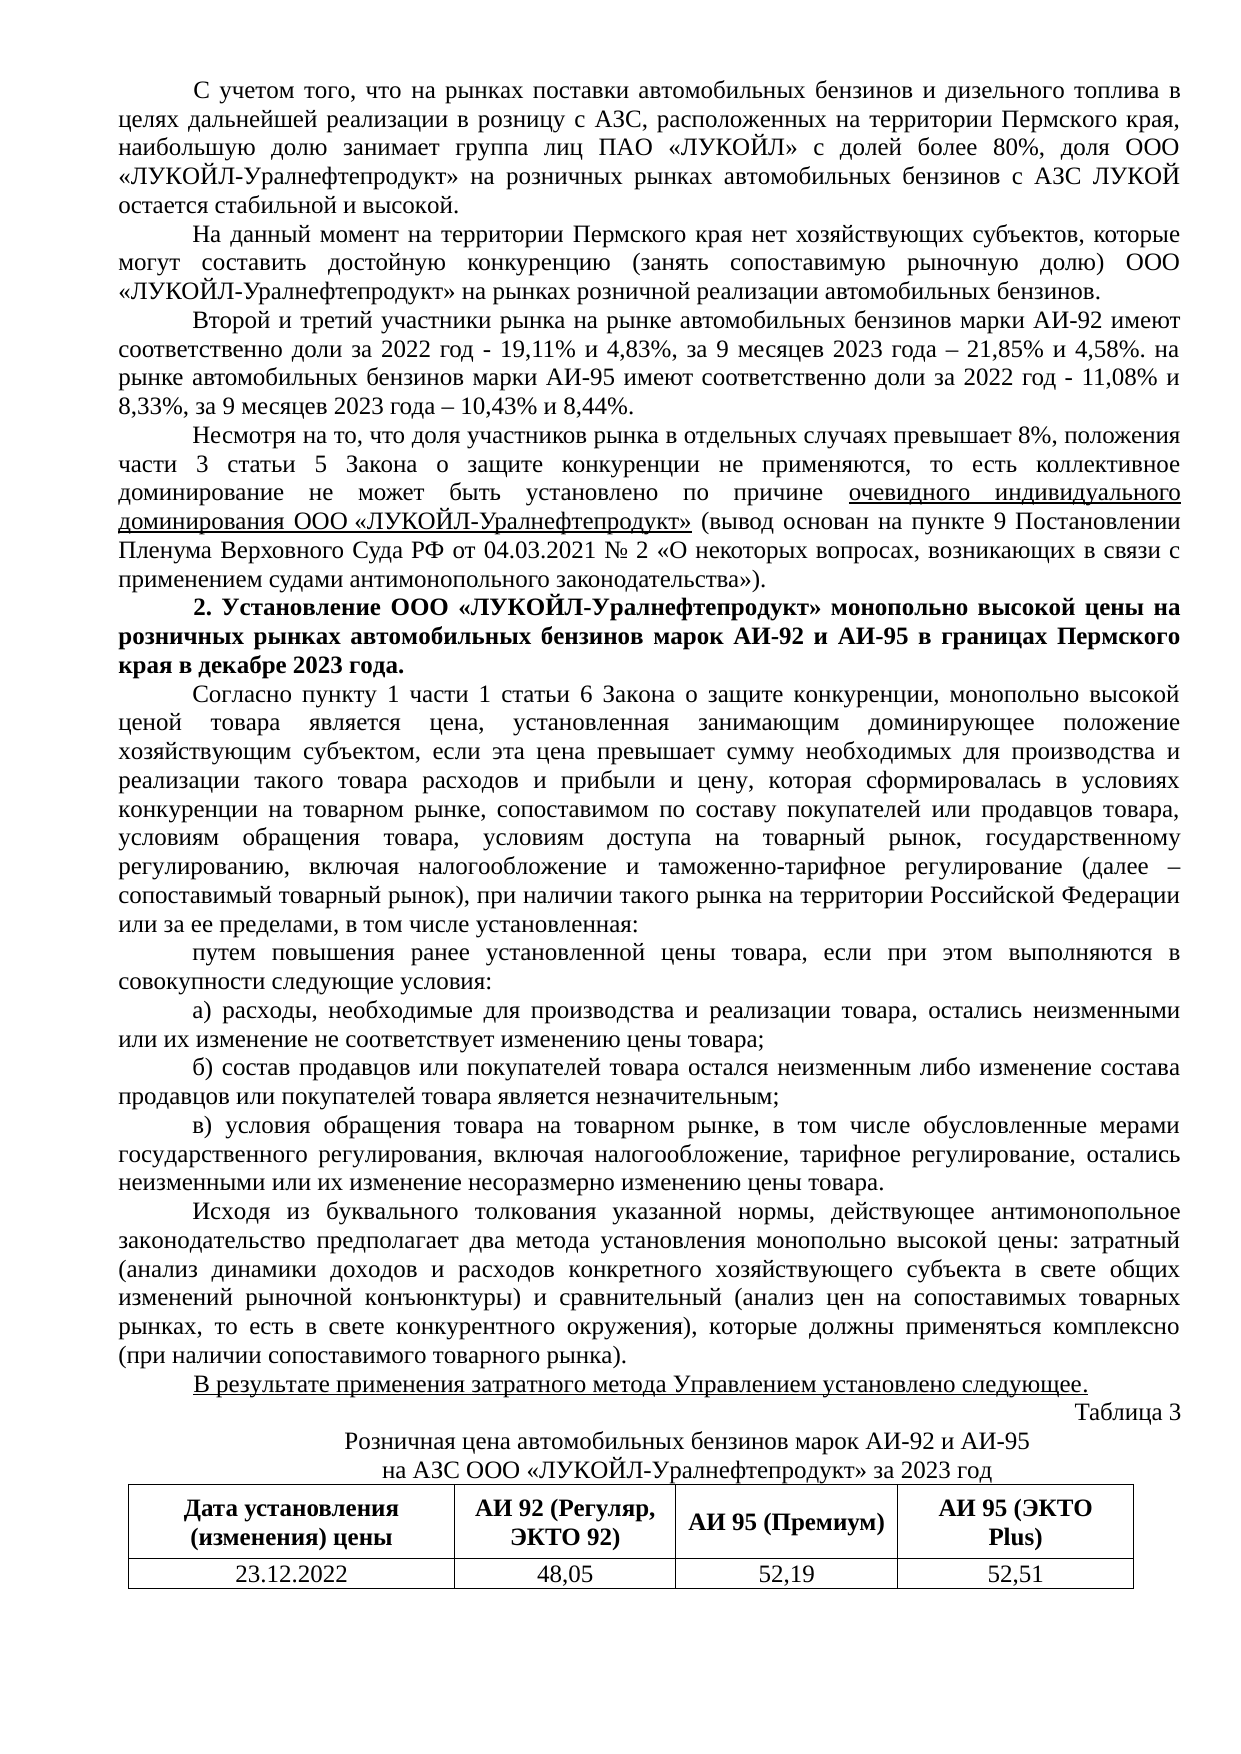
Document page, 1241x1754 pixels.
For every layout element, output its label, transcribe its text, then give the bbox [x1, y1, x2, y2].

text Несмотря на то, что доля участников рынка в отдельных случаях превышает 8%, положения части 3 статьи 5 Закона о защите конкуренции не применяются, то есть коллективное доминирование не может быть установлено по причине очевидного индивидуального доминирования ООО «ЛУКОЙЛ-Уралнефтепродукт» (вывод основан на пункте 9 Постановлении Пленума Верховного Суда РФ от 04.03.2021 № 2 «О некоторых вопросах, возникающих в связи с применением судами антимонопольного законодательства»). [118, 420, 1181, 592]
table_header АИ 92 (Регуляр, ЭКТО 92) [455, 1485, 675, 1558]
text путем повышения ранее установленной цены товара, если при этом выполняются в совокупности следующие условия: [118, 937, 1181, 966]
text Розничная цена автомобильных бензинов марок АИ-92 и АИ-95 [118, 1426, 1181, 1455]
table_cell 52,19 [676, 1559, 897, 1588]
text путем повышения ранее установленной цены товара, если при этом выполняются в совокупности следующие условия: [492, 966, 1181, 995]
text б) состав продавцов или покупателей товара остался неизменным либо изменение состава продавцов или покупателей товара является незначительным; [118, 1052, 1181, 1081]
text Исходя из буквального толкования указанной нормы, действующее антимонопольное законодательство предполагает два метода установления монопольно высокой цены: затратный (анализ динамики доходов и расходов конкретного хозяйствующего субъекта в свете общих изменений рыночной конъюнктуры) и сравнительный (анализ цен на сопоставимых товарных рынках, то есть в свете конкурентного окружения), которые должны применяться комплексно (при наличии сопоставимого товарного рынка). [627, 1340, 1181, 1369]
text Согласно пункту 1 части 1 статьи 6 Закона о защите конкуренции, монопольно высокой ценой товара является цена, установленная занимающим доминирующее положение хозяйствующим субъектом, если эта цена превышает сумму необходимых для производства и реализации такого товара расходов и прибыли и цену, которая сформировалась в условиях конкуренции на товарном рынке, сопоставимом по составу покупателей или продавцов товара, условиям обращения товара, условиям доступа на товарный рынок, государственному регулированию, включая налогообложение и таможенно-тарифное регулирование (далее – сопоставимый товарный рынок), при наличии такого рынка на территории Российской Федерации или за ее пределами, в том числе установленная: [118, 679, 1181, 708]
table_header АИ 95 (ЭКТО Plus) [898, 1485, 1133, 1558]
table_cell 52,51 [898, 1559, 1133, 1588]
text а) расходы, необходимые для производства и реализации товара, остались неизменными или их изменение не соответствует изменению цены товара; [765, 1024, 1181, 1052]
table_header АИ 95 (Премиум) [676, 1485, 897, 1558]
text Таблица 3 [118, 1397, 1181, 1426]
text Согласно пункту 1 части 1 статьи 6 Закона о защите конкуренции, монопольно высокой ценой товара является цена, установленная занимающим доминирующее положение хозяйствующим субъектом, если эта цена превышает сумму необходимых для производства и реализации такого товара расходов и прибыли и цену, которая сформировалась в условиях конкуренции на товарном рынке, сопоставимом по составу покупателей или продавцов товара, условиям обращения товара, условиям доступа на товарный рынок, государственному регулированию, включая налогообложение и таможенно-тарифное регулирование (далее – сопоставимый товарный рынок), при наличии такого рынка на территории Российской Федерации или за ее пределами, в том числе установленная: [639, 909, 1181, 937]
text в) условия обращения товара на товарном рынке, в том числе обусловленные мерами государственного регулирования, включая налогообложение, тарифное регулирование, остались неизменными или их изменение несоразмерно изменению цены товара. [118, 1167, 1181, 1196]
table_header Дата установления (изменения) цены [129, 1485, 454, 1558]
text б) состав продавцов или покупателей товара остался неизменным либо изменение состава продавцов или покупателей товара является незначительным; [780, 1081, 1181, 1110]
table_cell 23.12.2022 [129, 1559, 454, 1588]
text На данный момент на территории Пермского края нет хозяйствующих субъектов, которые могут составить достойную конкуренцию (занять сопоставимую рыночную долю) ООО «ЛУКОЙЛ-Уралнефтепродукт» на рынках розничной реализации автомобильных бензинов. [118, 219, 1181, 305]
text В результате применения затратного метода Управлением установлено следующее. [118, 1369, 1181, 1397]
text Второй и третий участники рынка на рынке автомобильных бензинов марки АИ-92 имеют соответственно доли за 2022 год - 19,11% и 4,83%, за 9 месяцев 2023 года – 21,85% и 4,58%. на рынке автомобильных бензинов марки АИ-95 имеют соответственно доли за 2022 год - 11,08% и 8,33%, за 9 месяцев 2023 года – 10,43% и 8,44%. [118, 305, 1181, 420]
text 2. Установление ООО «ЛУКОЙЛ-Уралнефтепродукт» монопольно высокой цены на розничных рынках автомобильных бензинов марок АИ-92 и АИ-95 в границах Пермского края в декабре 2023 года. [118, 592, 1181, 679]
table_cell 48,05 [455, 1559, 675, 1588]
text С учетом того, что на рынках поставки автомобильных бензинов и дизельного топлива в целях дальнейшей реализации в розницу с АЗС, расположенных на территории Пермского края, наибольшую долю занимает группа лиц ПАО «ЛУКОЙЛ» с долей более 80%, доля ООО «ЛУКОЙЛ-Уралнефтепродукт» на розничных рынках автомобильных бензинов с АЗС ЛУКОЙ остается стабильной и высокой. [118, 75, 1181, 219]
text на АЗС ООО «ЛУКОЙЛ-Уралнефтепродукт» за 2023 год [118, 1455, 1181, 1484]
